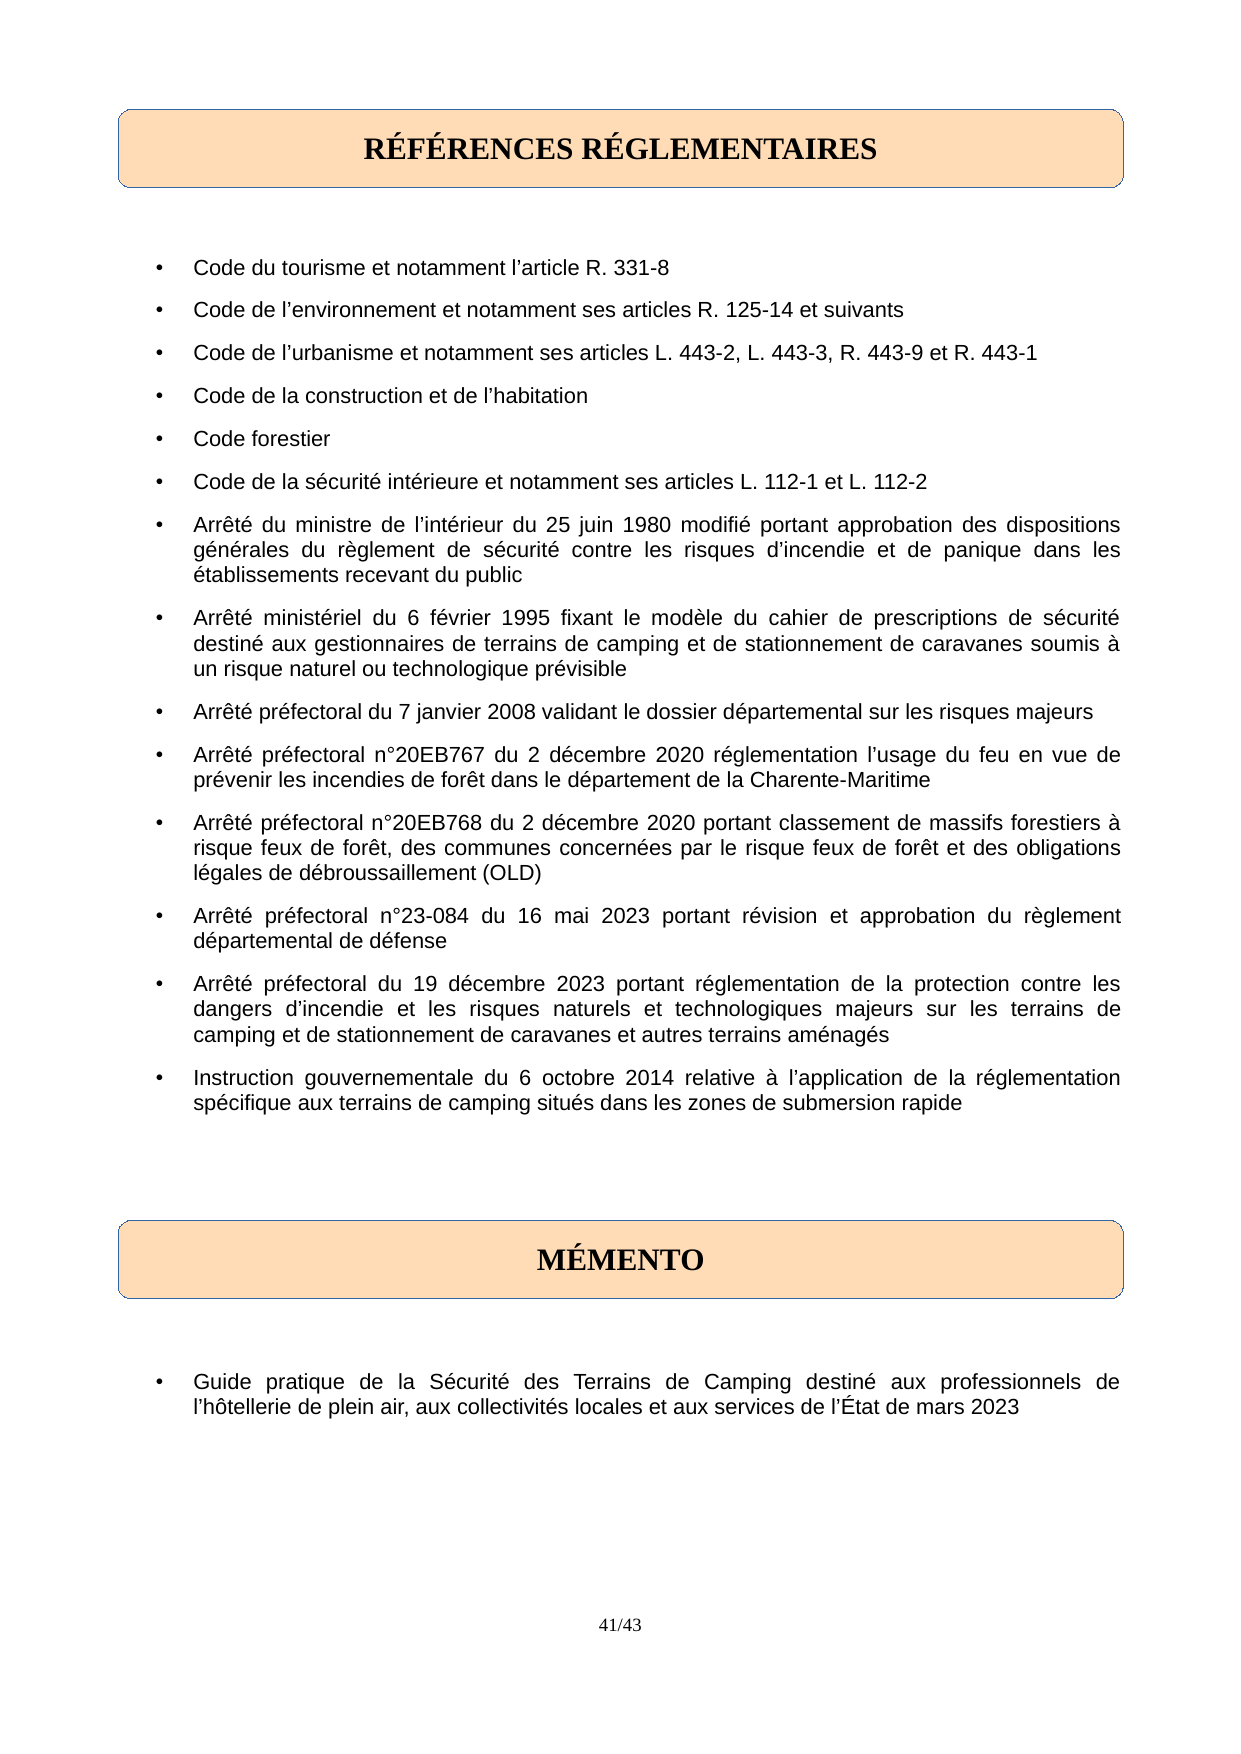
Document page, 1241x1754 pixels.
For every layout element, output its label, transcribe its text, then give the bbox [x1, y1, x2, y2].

list Code de la sécurité intérieure et notamment ses articles L. 112-1 et L. 112-2 [156, 469, 1122, 494]
list Code de la construction et de l’habitation [156, 383, 1122, 408]
list Code forestier [156, 426, 1122, 451]
list Code de l’environnement et notamment ses articles R. 125-14 et suivants [156, 297, 1122, 323]
list Arrêté préfectoral n°20EB767 du 2 décembre 2020 réglementation l’usage du feu en vue de prévenir les incendies de forêt dans le département de la Charente-Maritime [156, 742, 1122, 792]
list Code de l’urbanisme et notamment ses articles L. 443-2, L. 443-3, R. 443-9 et R. 443-1 [156, 340, 1122, 366]
list Arrêté préfectoral du 7 janvier 2008 validant le dossier départemental sur les risques majeurs [156, 699, 1122, 724]
list Arrêté du ministre de l’intérieur du 25 juin 1980 modifié portant approbation des dispositions générales du règlement de sécurité contre les risques d’incendie et de panique dans les établissements recevant du public [156, 512, 1122, 588]
list Arrêté ministériel du 6 février 1995 fixant le modèle du cahier de prescriptions de sécurité destiné aux gestionnaires de terrains de camping et de stationnement de caravanes soumis à un risque naturel ou technologique prévisible [156, 605, 1122, 681]
list Arrêté préfectoral du 19 décembre 2023 portant réglementation de la protection contre les dangers d’incendie et les risques naturels et technologiques majeurs sur les terrains de camping et de stationnement de caravanes et autres terrains aménagés [156, 971, 1122, 1047]
list Code du tourisme et notamment l’article R. 331-8 [156, 254, 1122, 280]
list Arrêté préfectoral n°23-084 du 16 mai 2023 portant révision et approbation du règlement départemental de défense [156, 903, 1122, 953]
list Arrêté préfectoral n°20EB768 du 2 décembre 2020 portant classement de massifs forestiers à risque feux de forêt, des communes concernées par le risque feux de forêt et des obligations légales de débroussaillement (OLD) [156, 810, 1122, 885]
list Instruction gouvernementale du 6 octobre 2014 relative à l’application de la réglementation spécifique aux terrains de camping situés dans les zones de submersion rapide [156, 1064, 1122, 1115]
list Guide pratique de la Sécurité des Terrains de Camping destiné aux professionnels de l’hôtellerie de plein air, aux collectivités locales et aux services de l’État de mars 2023 [156, 1368, 1122, 1419]
